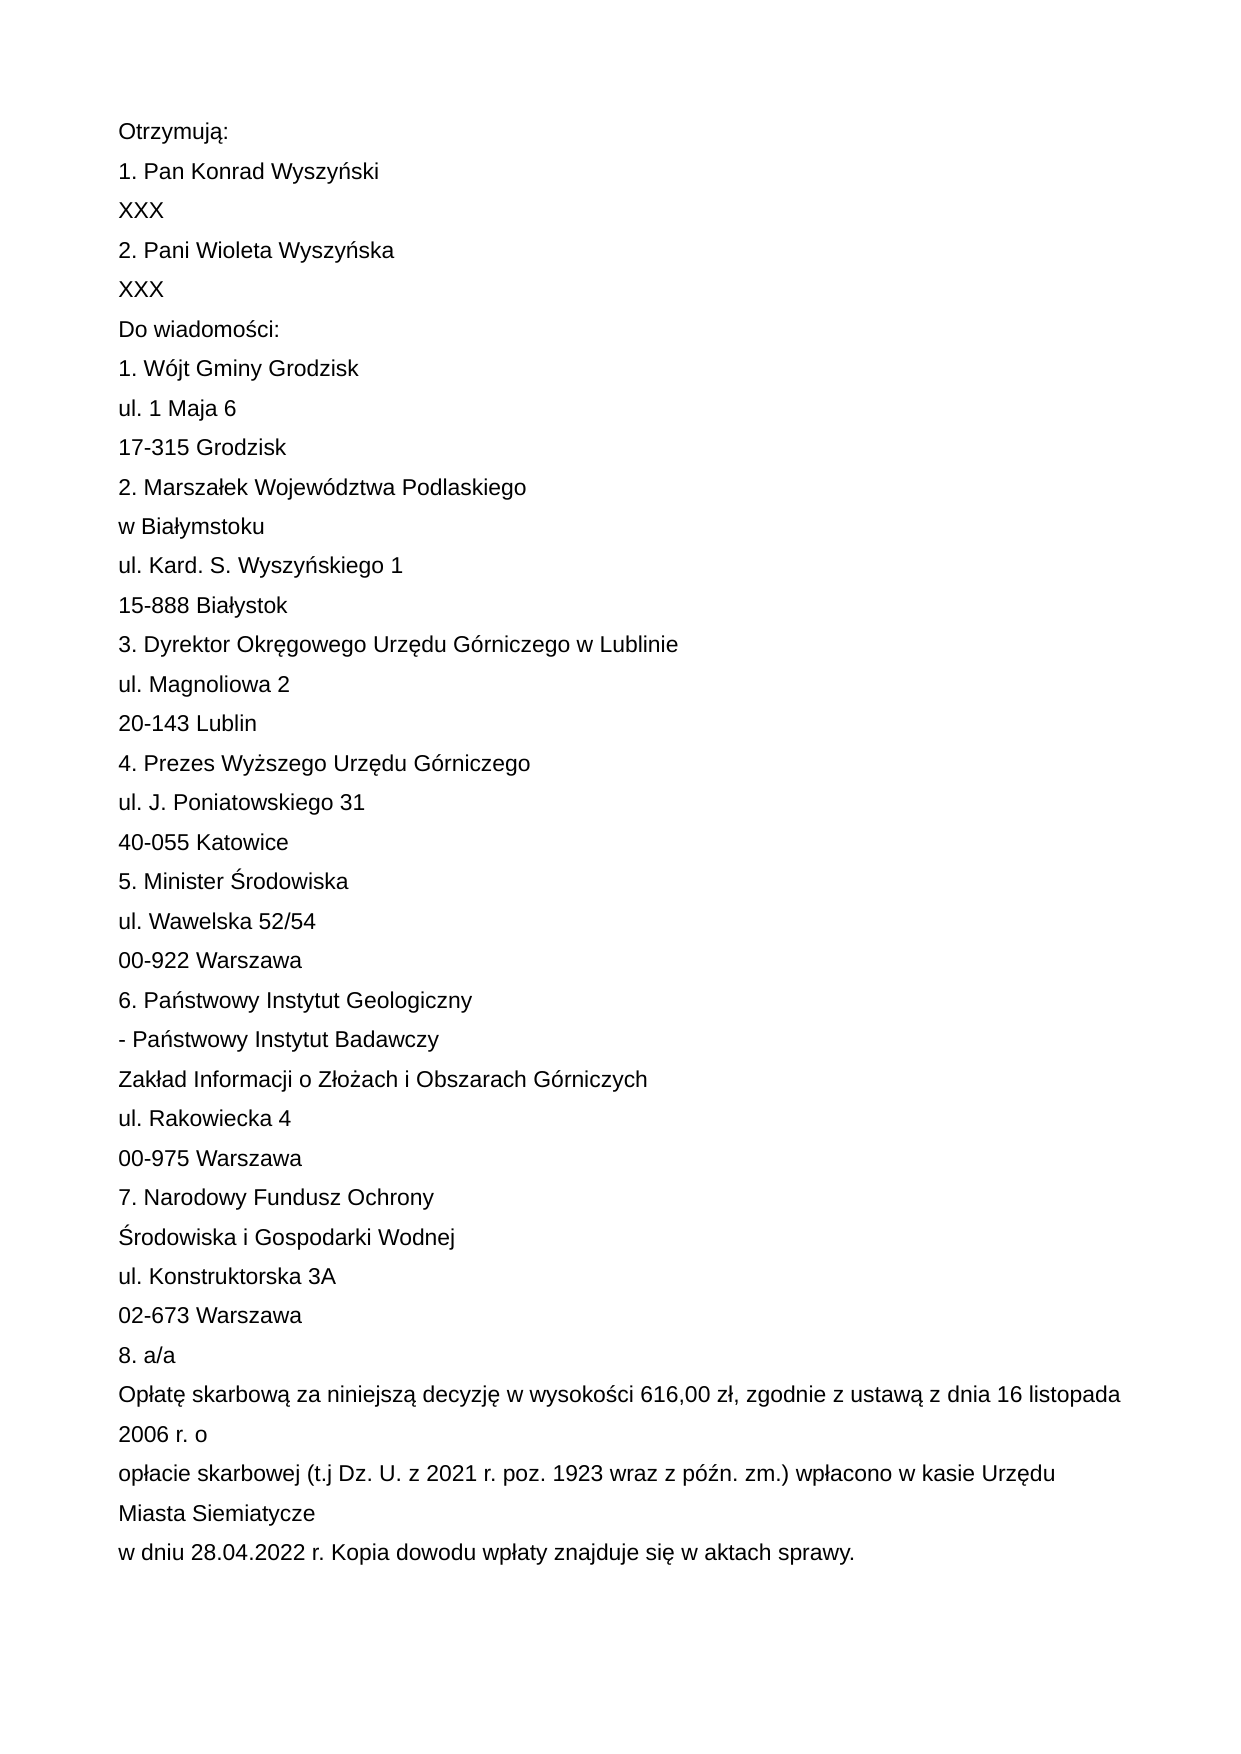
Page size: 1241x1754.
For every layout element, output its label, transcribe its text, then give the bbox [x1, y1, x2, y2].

text Opłatę skarbową za niniejszą decyzję w wysokości 616,00 zł, zgodnie z ustawą z dnia 16 listopada 2006 r. o [118, 1381, 1122, 1447]
text 6. Państwowy Instytut Geologiczny [118, 987, 1122, 1013]
text 15-888 Białystok [118, 592, 1122, 618]
text ul. Wawelska 52/54 [118, 908, 1122, 934]
text - Państwowy Instytut Badawczy [118, 1026, 1122, 1052]
text 1. Pan Konrad Wyszyński [118, 158, 1122, 184]
text 3. Dyrektor Okręgowego Urzędu Górniczego w Lublinie [118, 631, 1122, 658]
text ul. J. Poniatowskiego 31 [118, 789, 1122, 816]
text w dniu 28.04.2022 r. Kopia dowodu wpłaty znajduje się w aktach sprawy. [118, 1539, 1122, 1566]
text ul. Kard. S. Wyszyńskiego 1 [118, 552, 1122, 579]
text 2. Pani Wioleta Wyszyńska [118, 237, 1122, 263]
text Do wiadomości: [118, 316, 1122, 342]
text ul. Magnoliowa 2 [118, 671, 1122, 697]
text XXX [118, 276, 1122, 302]
text 4. Prezes Wyższego Urzędu Górniczego [118, 750, 1122, 776]
text 02-673 Warszawa [118, 1302, 1122, 1329]
text 17-315 Grodzisk [118, 434, 1122, 460]
text 00-975 Warszawa [118, 1144, 1122, 1171]
text 20-143 Lublin [118, 710, 1122, 737]
text 40-055 Katowice [118, 829, 1122, 855]
text 2. Marszałek Województwa Podlaskiego [118, 473, 1122, 500]
text ul. Konstruktorska 3A [118, 1263, 1122, 1289]
text ul. 1 Maja 6 [118, 394, 1122, 421]
text 1. Wójt Gminy Grodzisk [118, 355, 1122, 381]
text 7. Narodowy Fundusz Ochrony [118, 1184, 1122, 1210]
text Zakład Informacji o Złożach i Obszarach Górniczych [118, 1066, 1122, 1092]
text w Białymstoku [118, 513, 1122, 539]
text 8. a/a [118, 1342, 1122, 1368]
text 5. Minister Środowiska [118, 868, 1122, 894]
text XXX [118, 197, 1122, 223]
text opłacie skarbowej (t.j Dz. U. z 2021 r. poz. 1923 wraz z późn. zm.) wpłacono w kasie Urzędu Miasta Siemiatycze [118, 1460, 1122, 1526]
text 00-922 Warszawa [118, 947, 1122, 973]
text Środowiska i Gospodarki Wodnej [118, 1223, 1122, 1250]
text ul. Rakowiecka 4 [118, 1105, 1122, 1131]
text Otrzymują: [118, 118, 1122, 144]
